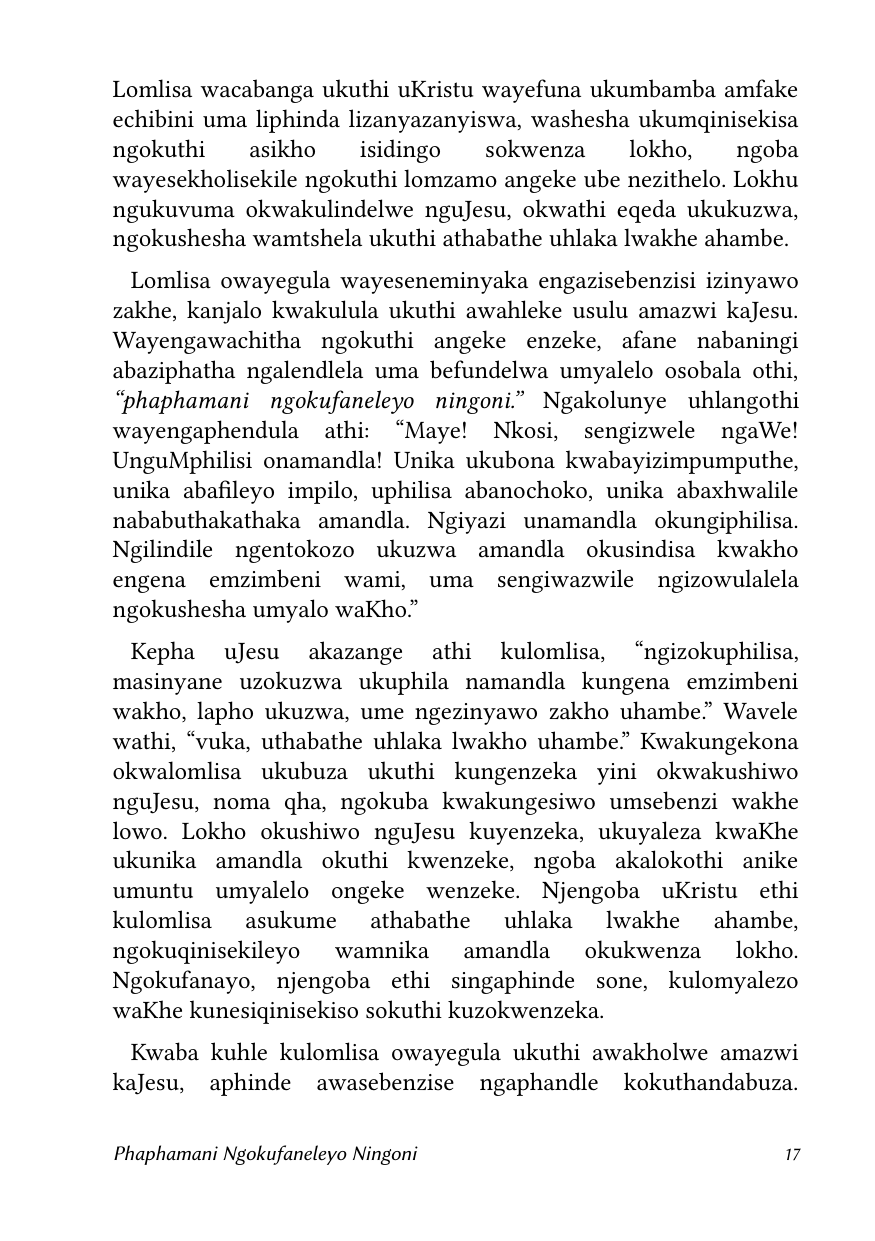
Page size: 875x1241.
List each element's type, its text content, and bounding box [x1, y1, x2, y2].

text Lomlisa owayegula wayeseneminyaka engazisebenzisi izinyawo zakhe, kanjalo kwakulula ukuthi awahleke usulu amazwi kaJesu. Wayengawachitha ngokuthi angeke enzeke, afane nabaningi abaziphatha ngalendlela uma befundelwa umyalelo osobala othi, “phaphamani ngokufaneleyo ningoni.” Ngakolunye uhlangothi wayengaphendula athi: “Maye! Nkosi, sengizwele ngaWe! UnguMphilisi onamandla! Unika ukubona kwabayizimpumputhe, unika abafileyo impilo, uphilisa abanochoko, unika abaxhwalile nababuthakathaka amandla. Ngiyazi unamandla okungiphilisa. Ngilindile ngentokozo ukuzwa amandla okusindisa kwakho engena emzimbeni wami, uma sengiwazwile ngizowulalela ngokushesha umyalo waKho.” [112, 266, 799, 624]
text Kwaba kuhle kulomlisa owayegula ukuthi awakholwe amazwi kaJesu, aphinde awasebenzise ngaphandle kokuthandabuza. [112, 1038, 799, 1096]
text Lomlisa wacabanga ukuthi uKristu wayefuna ukumbamba amfake echibini uma liphinda lizanyazanyiswa, washesha ukumqinisekisa ngokuthi asikho isidingo sokwenza lokho, ngoba wayesekholisekile ngokuthi lomzamo angeke ube nezithelo. Lokhu ngukuvuma okwakulindelwe nguJesu, okwathi eqeda ukukuzwa, ngokushesha wamtshela ukuthi athabathe uhlaka lwakhe ahambe. [112, 75, 799, 253]
text Kepha uJesu akazange athi kulomlisa, “ngizokuphilisa, masinyane uzokuzwa ukuphila namandla kungena emzimbeni wakho, lapho ukuzwa, ume ngezinyawo zakho uhambe.” Wavele wathi, “vuka, uthabathe uhlaka lwakho uhambe.” Kwakungekona okwalomlisa ukubuza ukuthi kungenzeka yini okwakushiwo nguJesu, noma qha, ngokuba kwakungesiwo umsebenzi wakhe lowo. Lokho okushiwo nguJesu kuyenzeka, ukuyaleza kwaKhe ukunika amandla okuthi kwenzeke, ngoba akalokothi anike umuntu umyalelo ongeke wenzeke. Njengoba uKristu ethi kulomlisa asukume athabathe uhlaka lwakhe ahambe, ngokuqinisekileyo wamnika amandla okukwenza lokho. Ngokufanayo, njengoba ethi singaphinde sone, kulomyalezo waKhe kunesiqinisekiso sokuthi kuzokwenzeka. [112, 637, 799, 1024]
